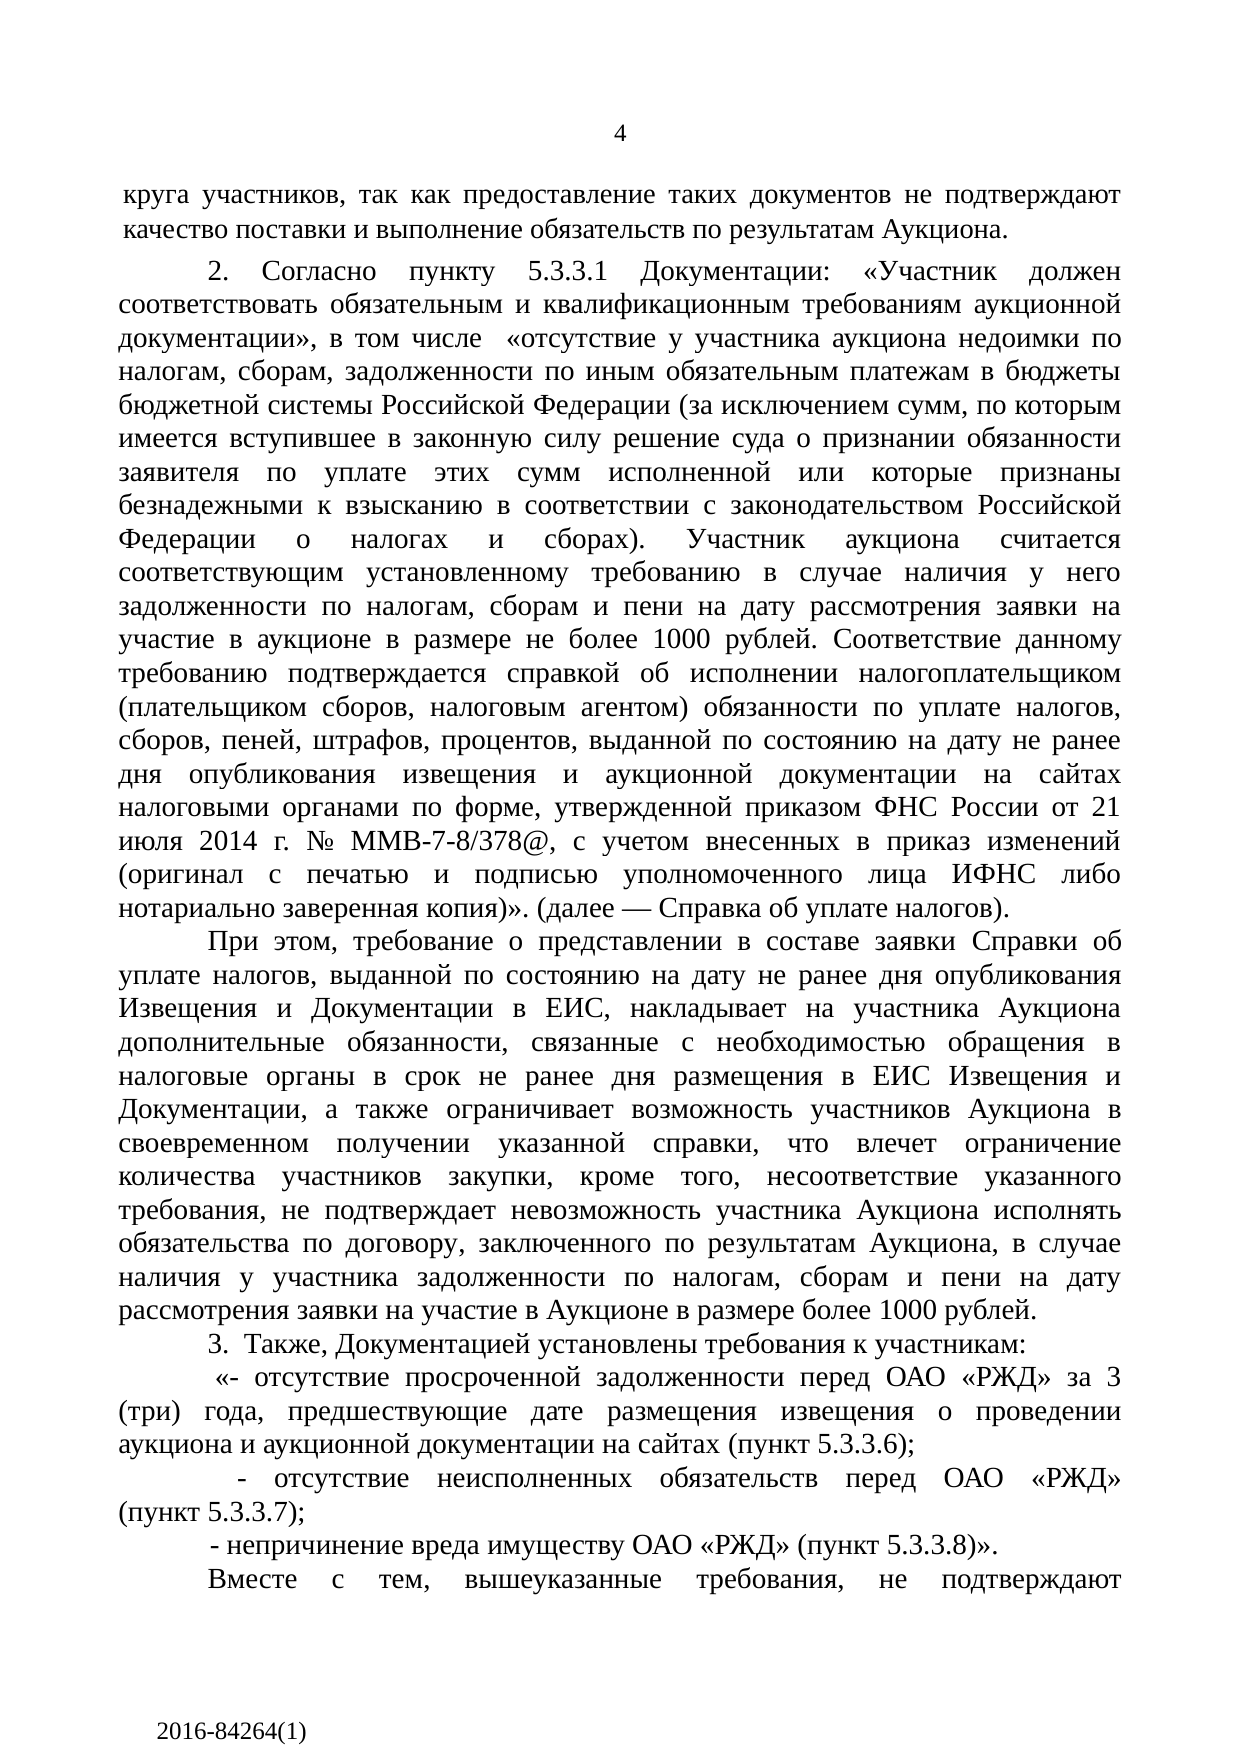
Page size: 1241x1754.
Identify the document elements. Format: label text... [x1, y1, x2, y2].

list круга участников, так как предоставление таких документов не подтверждают качество поставки и выполнение обязательств по результатам Аукциона. [123, 176, 1122, 244]
text 2. Согласно пункту 5.3.3.1 Документации: «Участник должен соответствовать обязательным и квалификационным требованиям аукционной документации», в том числе «отсутствие у участника аукциона недоимки по налогам, сборам, задолженности по иным обязательным платежам в бюджеты бюджетной системы Российской Федерации (за исключением сумм, по которым имеется вступившее в законную силу решение суда о признании обязанности заявителя по уплате этих сумм исполненной или которые признаны безнадежными к взысканию в соответствии с законодательством Российской Федерации о налогах и сборах). Участник аукциона считается соответствующим установленному требованию в случае наличия у него задолженности по налогам, сборам и пени на дату рассмотрения заявки на участие в аукционе в размере не более 1000 рублей. Соответствие данному требованию подтверждается справкой об исполнении налогоплательщиком (плательщиком сборов, налоговым агентом) обязанности по уплате налогов, сборов, пеней, штрафов, процентов, выданной по состоянию на дату не ранее дня опубликования извещения и аукционной документации на сайтах налоговыми органами по форме, утвержденной приказом ФНС России от 21 июля 2014 г. № ММВ-7-8/378@, с учетом внесенных в приказ изменений (оригинал с печатью и подписью уполномоченного лица ИФНС либо нотариально заверенная копия)». (далее — Справка об уплате налогов). [118, 253, 1122, 923]
text - отсутствие неисполненных обязательств перед ОАО «РЖД» (пункт 5.3.3.7); [118, 1460, 1122, 1527]
text При этом, требование о представлении в составе заявки Справки об уплате налогов, выданной по состоянию на дату не ранее дня опубликования Извещения и Документации в ЕИС, накладывает на участника Аукциона дополнительные обязанности, связанные с необходимостью обращения в налоговые органы в срок не ранее дня размещения в ЕИС Извещения и Документации, а также ограничивает возможность участников Аукциона в своевременном получении указанной справки, что влечет ограничение количества участников закупки, кроме того, несоответствие указанного требования, не подтверждает невозможность участника Аукциона исполнять обязательства по договору, заключенного по результатам Аукциона, в случае наличия у участника задолженности по налогам, сборам и пени на дату рассмотрения заявки на участие в Аукционе в размере более 1000 рублей. [118, 923, 1122, 1326]
text «- отсутствие просроченной задолженности перед ОАО «РЖД» за 3 (три) года, предшествующие дате размещения извещения о проведении аукциона и аукционной документации на сайтах (пункт 5.3.3.6); [118, 1359, 1122, 1460]
text - непричинение вреда имуществу ОАО «РЖД» (пункт 5.3.3.8)». [118, 1527, 1122, 1561]
text Вместе с тем, вышеуказанные требования, не подтверждают [118, 1561, 1122, 1594]
text 3. Также, Документацией установлены требования к участникам: [118, 1326, 1122, 1359]
